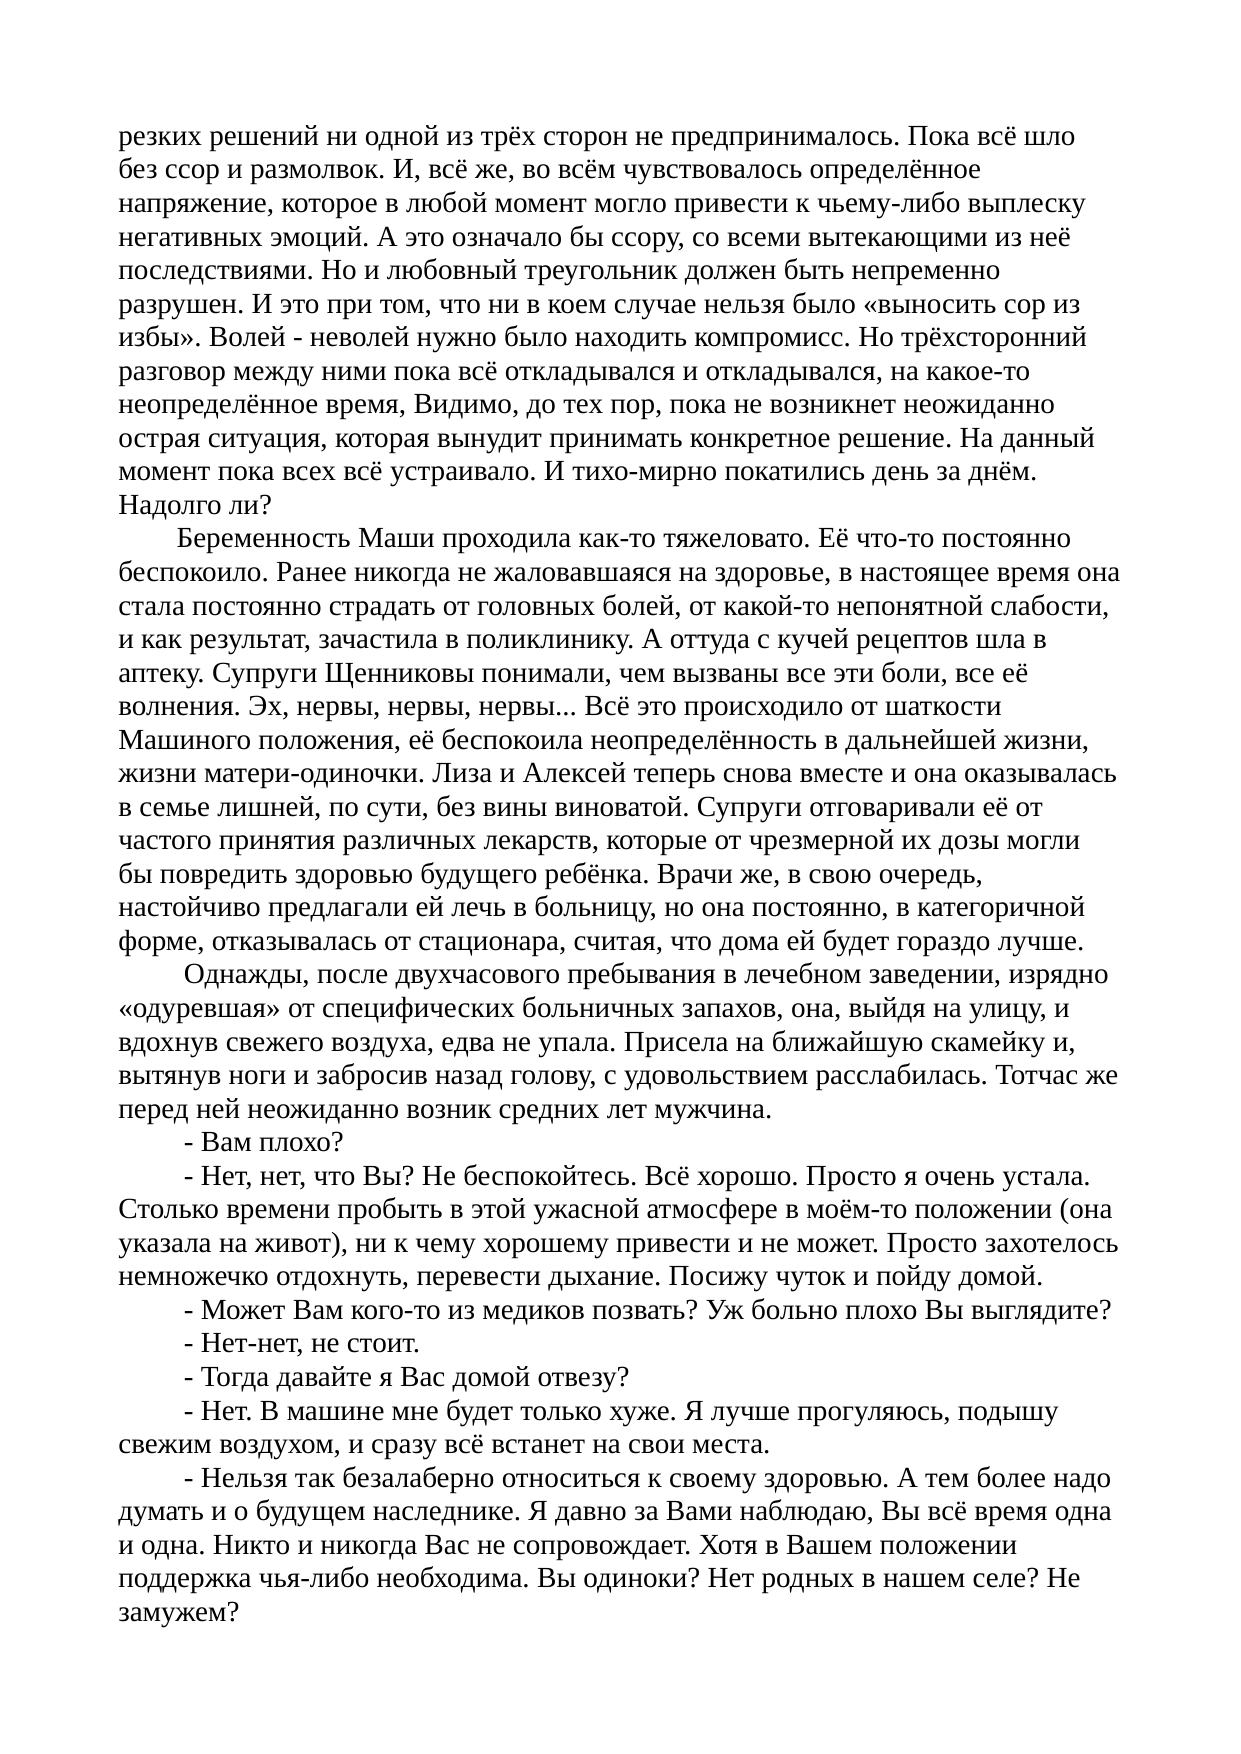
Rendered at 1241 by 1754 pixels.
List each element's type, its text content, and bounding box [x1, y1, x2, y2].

text - Вам плохо? [118, 1124, 1122, 1158]
text - Нет-нет, не стоит. [118, 1326, 1122, 1359]
text Беременность Маши проходила как-то тяжеловато. Её что-то постоянно беспокоило. Ранее никогда не жаловавшаяся на здоровье, в настоящее время она [118, 521, 1122, 588]
text - Тогда давайте я Вас домой отвезу? [118, 1359, 1122, 1393]
text Однажды, после двухчасового пребывания в лечебном заведении, изрядно «одуревшая» от специфических больничных запахов, она, выйдя на улицу, и вдохнув свежего воздуха, едва не упала. Присела на ближайшую скамейку и, вытянув ноги и забросив назад голову, с удовольствием расслабилась. Тотчас же перед ней неожиданно возник средних лет мужчина. [118, 957, 1122, 1124]
text - Нет, нет, что Вы? Не беспокойтесь. Всё хорошо. Просто я очень устала. Столько времени пробыть в этой ужасной атмосфере в моём-то положении (она указала на живот), ни к чему хорошему привести и не может. Просто захотелось немножечко отдохнуть, перевести дыхание. Посижу чуток и пойду домой. [118, 1158, 1122, 1292]
text - Нельзя так безалаберно относиться к своему здоровью. А тем более надо думать и о будущем наследнике. Я давно за Вами наблюдаю, Вы всё время одна и одна. Никто и никогда Вас не сопровождает. Хотя в Вашем положении поддержка чья-либо необходима. Вы одиноки? Нет родных в нашем селе? Не замужем? [118, 1460, 1122, 1627]
text - Может Вам кого-то из медиков позвать? Уж больно плохо Вы выглядите? [118, 1292, 1122, 1326]
text - Нет. В машине мне будет только хуже. Я лучше прогуляюсь, подышу свежим воздухом, и сразу всё встанет на свои места. [118, 1393, 1122, 1460]
text резких решений ни одной из трёх сторон не предпринималось. Пока всё шло без ссор и размолвок. И, всё же, во всём чувствовалось определённое напряжение, которое в любой момент могло привести к чьему-либо выплеску негативных эмоций. А это означало бы ссору, со всеми вытекающими из неё последствиями. Но и любовный треугольник должен быть непременно разрушен. И это при том, что ни в коем случае нельзя было «выносить сор из избы». Волей - неволей нужно было находить компромисс. Но трёхсторонний разговор между ними пока всё откладывался и откладывался, на какое-то неопределённое время, Видимо, до тех пор, пока не возникнет неожиданно острая ситуация, которая вынудит принимать конкретное решение. На данный момент пока всех всё устраивало. И тихо-мирно покатились день за днём. Надолго ли? [118, 118, 1122, 521]
text стала постоянно страдать от головных болей, от какой-то непонятной слабости, и как результат, зачастила в поликлинику. А оттуда с кучей рецептов шла в аптеку. Супруги Щенниковы понимали, чем вызваны все эти боли, все её волнения. Эх, нервы, нервы, нервы... Всё это происходило от шаткости Машиного положения, её беспокоила неопределённость в дальнейшей жизни, жизни матери-одиночки. Лиза и Алексей теперь снова вместе и она оказывалась в семье лишней, по сути, без вины виноватой. Супруги отговаривали её от частого принятия различных лекарств, которые от чрезмерной их дозы могли бы повредить здоровью будущего ребёнка. Врачи же, в свою очередь, настойчиво предлагали ей лечь в больницу, но она постоянно, в категоричной форме, отказывалась от стационара, считая, что дома ей будет гораздо лучше. [118, 588, 1122, 957]
